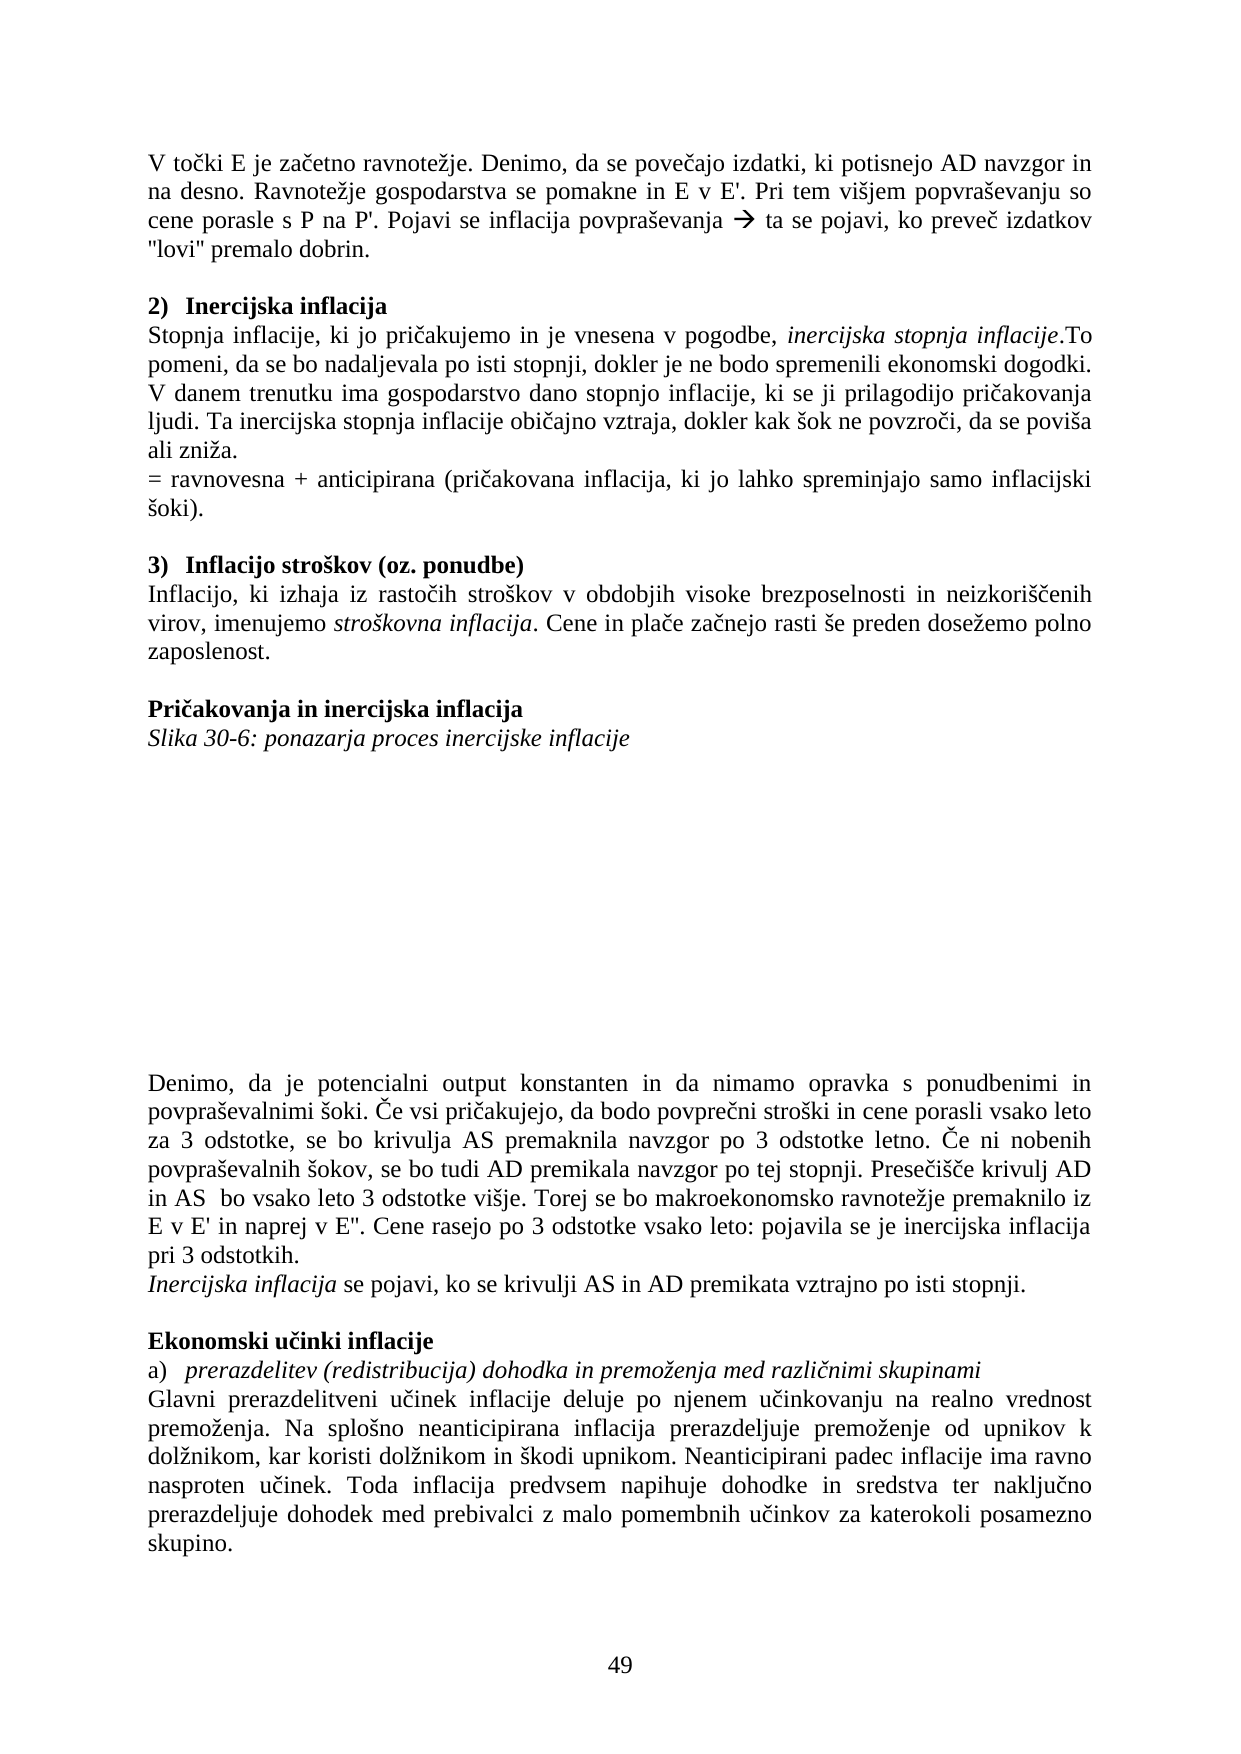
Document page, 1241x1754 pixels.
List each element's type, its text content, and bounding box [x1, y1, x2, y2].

text Glavni prerazdelitveni učinek inflacije deluje po njenem učinkovanju na realno vrednost premoženja. Na splošno neanticipirana inflacija prerazdeljuje premoženje od upnikov k dolžnikom, kar koristi dolžnikom in škodi upnikom. Neanticipirani padec inflacije ima ravno nasproten učinek. Toda inflacija predvsem napihuje dohodke in sredstva ter naključno prerazdeljuje dohodek med prebivalci z malo pomembnih učinkov za katerokoli posamezno skupino. [148, 1384, 1093, 1556]
text Inflacijo, ki izhaja iz rastočih stroškov v obdobjih visoke brezposelnosti in neizkoriščenih virov, imenujemo stroškovna inflacija. Cene in plače začnejo rasti še preden dosežemo polno zaposlenost. [148, 579, 1093, 665]
list Inercijska inflacija [148, 291, 1093, 320]
text Ekonomski učinki inflacije [148, 1326, 1093, 1355]
text V točki E je začetno ravnotežje. Denimo, da se povečajo izdatki, ki potisnejo AD navzgor in na desno. Ravnotežje gospodarstva se pomakne in E v E'. Pri tem višjem popvraševanju so cene porasle s P na P'. Pojavi se inflacija povpraševanja  ta se pojavi, ko preveč izdatkov ''lovi'' premalo dobrin. [148, 148, 1093, 263]
text Pričakovanja in inercijska inflacija [148, 694, 1093, 723]
text Denimo, da je potencialni output konstanten in da nimamo opravka s ponudbenimi in povpraševalnimi šoki. Če vsi pričakujejo, da bodo povprečni stroški in cene porasli vsako leto za 3 odstotke, se bo krivulja AS premaknila navzgor po 3 odstotke letno. Če ni nobenih povpraševalnih šokov, se bo tudi AD premikala navzgor po tej stopnji. Presečišče krivulj AD in AS bo vsako leto 3 odstotke višje. Torej se bo makroekonomsko ravnotežje premaknilo iz E v E' in naprej v E''. Cene rasejo po 3 odstotke vsako leto: pojavila se je inercijska inflacija pri 3 odstotkih. [148, 1068, 1093, 1269]
text = ravnovesna + anticipirana (pričakovana inflacija, ki jo lahko spreminjajo samo inflacijski šoki). [148, 464, 1093, 521]
list Inflacijo stroškov (oz. ponudbe) [148, 550, 1093, 579]
text Stopnja inflacije, ki jo pričakujemo in je vnesena v pogodbe, inercijska stopnja inflacije.To pomeni, da se bo nadaljevala po isti stopnji, dokler je ne bodo spremenili ekonomski dogodki. V danem trenutku ima gospodarstvo dano stopnjo inflacije, ki se ji prilagodijo pričakovanja ljudi. Ta inercijska stopnja inflacije običajno vztraja, dokler kak šok ne povzroči, da se poviša ali zniža. [148, 320, 1093, 464]
list prerazdelitev (redistribucija) dohodka in premoženja med različnimi skupinami [148, 1355, 1093, 1384]
text Inercijska inflacija se pojavi, ko se krivulji AS in AD premikata vztrajno po isti stopnji. [148, 1269, 1093, 1298]
text Slika 30-6: ponazarja proces inercijske inflacije [148, 723, 1093, 751]
